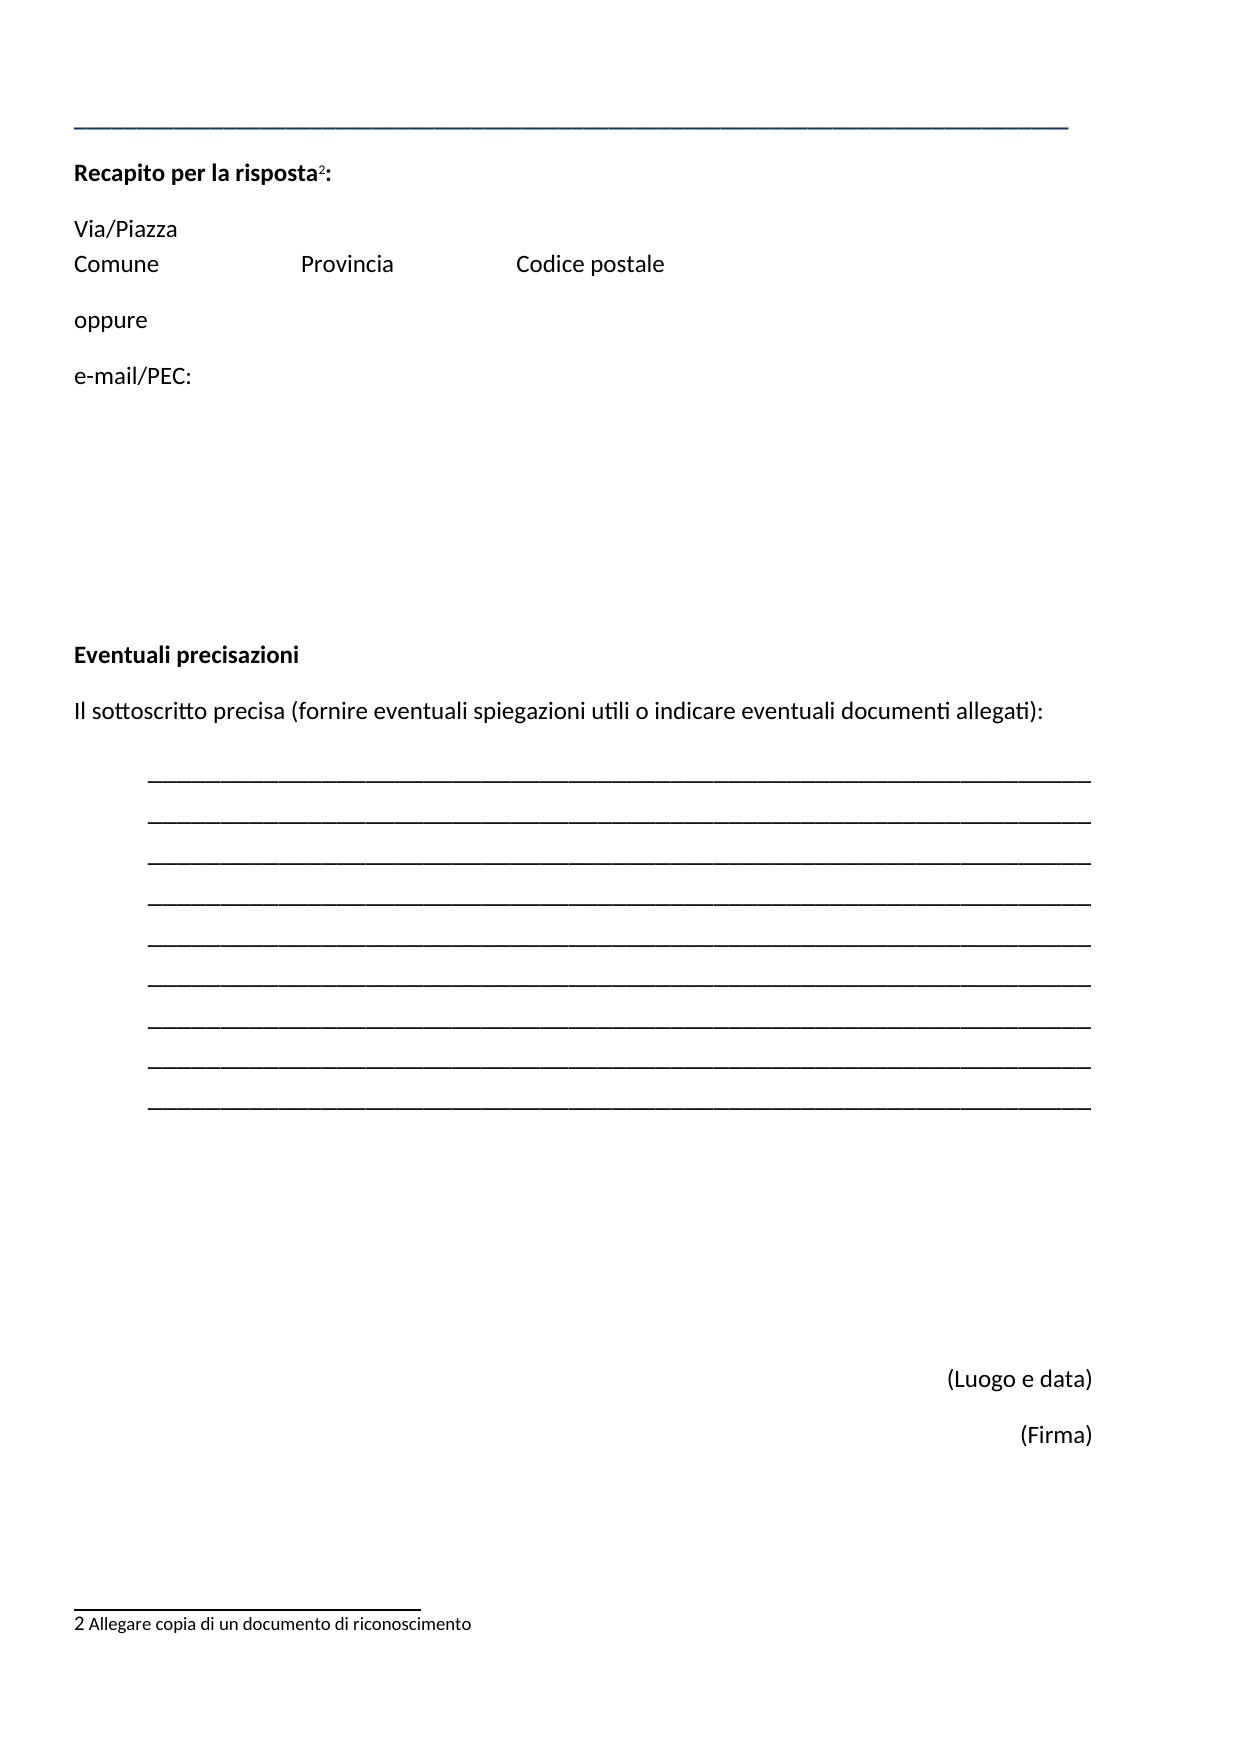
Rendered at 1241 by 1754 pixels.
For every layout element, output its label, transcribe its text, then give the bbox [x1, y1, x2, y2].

text ________________________________________________________________________________ [74, 102, 1093, 132]
text (Luogo e data) [74, 1363, 1093, 1394]
text oppure [74, 304, 1093, 335]
text e-mail/PEC: [74, 360, 1093, 391]
text Il sottoscritto precisa (fornire eventuali spiegazioni utili o indicare eventuali documenti allegati): [74, 695, 1093, 726]
text Eventuali precisazioni [74, 639, 1093, 670]
text Allegare copia di un documento di riconoscimento [74, 1610, 1122, 1636]
text _________________________________________________________________________________________________________________________________________________________________________________________________________________________________________________________________________________________________________________________________________________________________________________________________________________________________________________________________________________________________________________________________________________________________________________________________________ [148, 751, 1093, 1114]
text Via/Piazza Comune Provincia Codice postale [74, 213, 1093, 279]
text (Firma) [74, 1419, 1093, 1450]
text Recapito per la risposta: [74, 158, 1093, 188]
